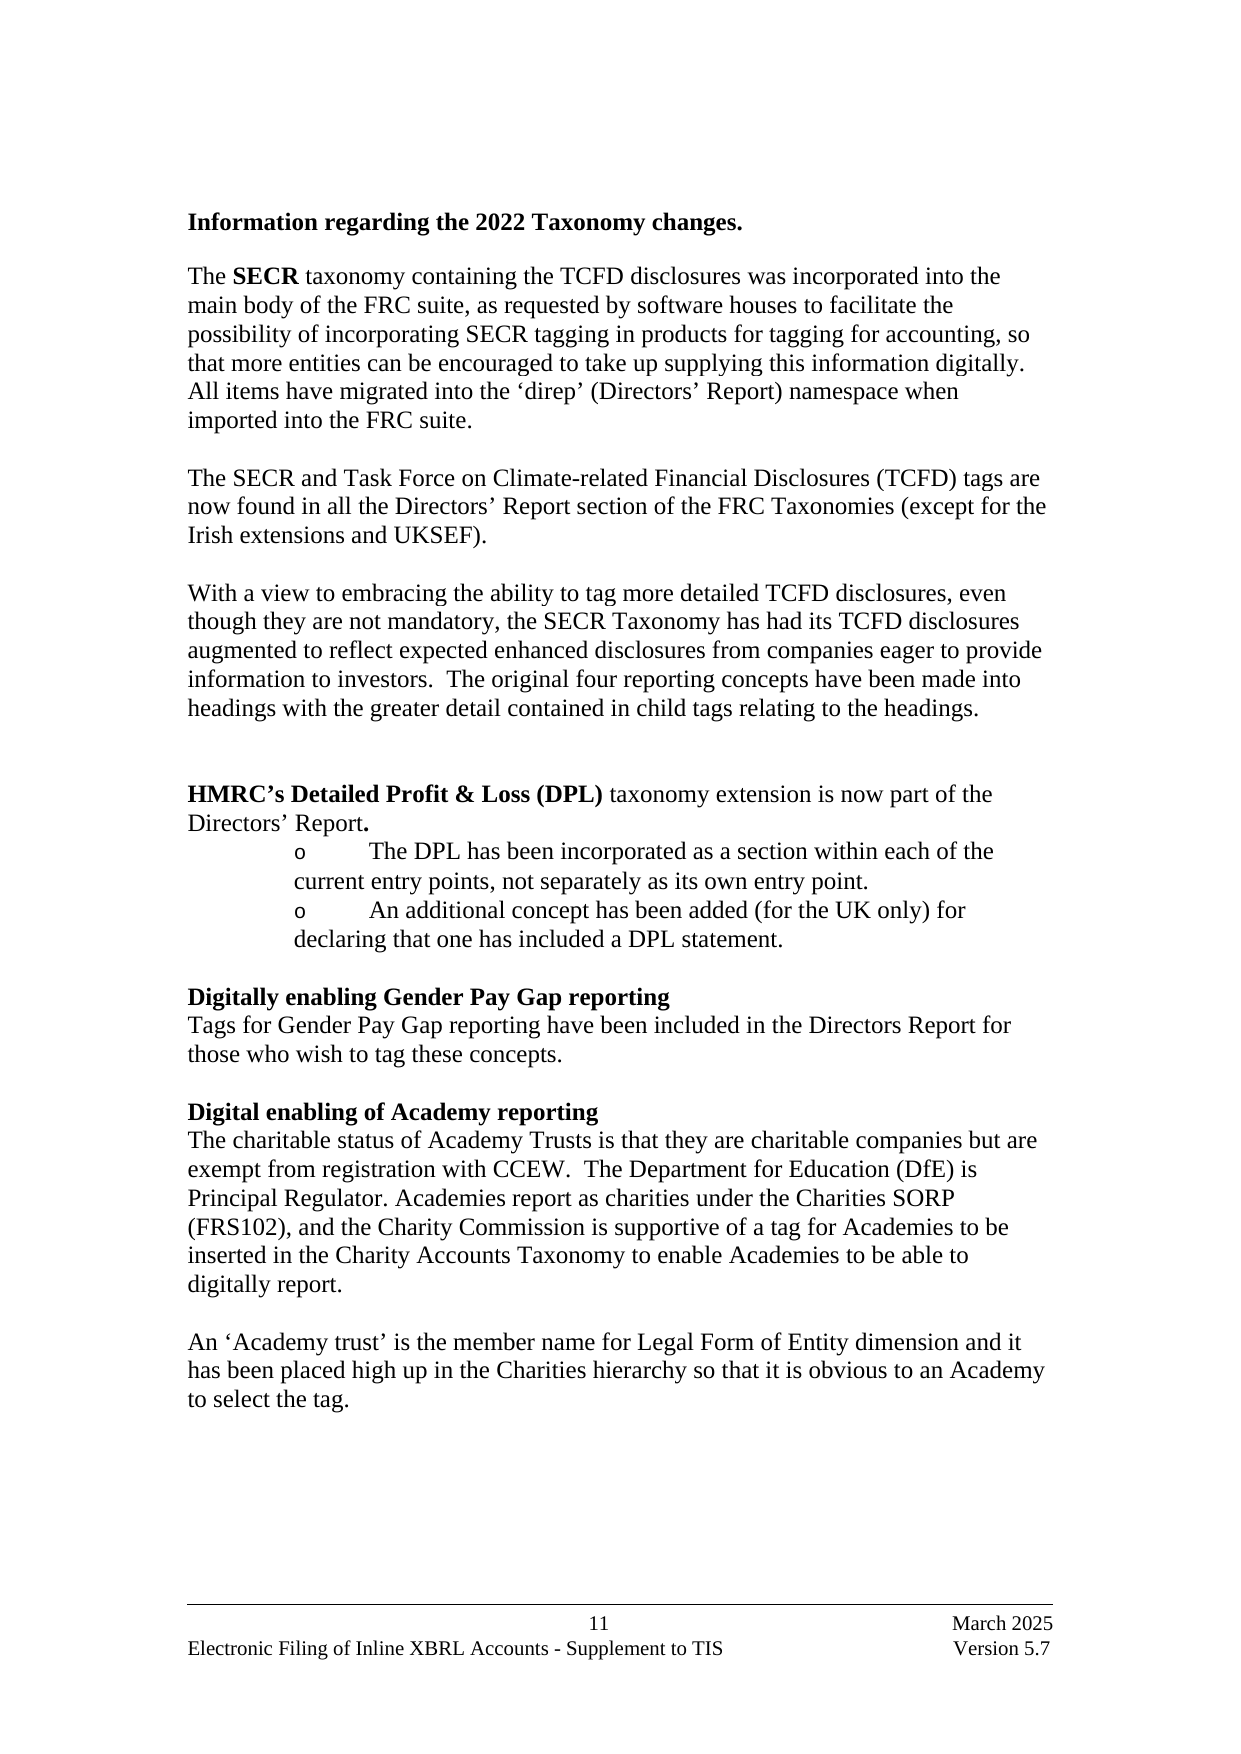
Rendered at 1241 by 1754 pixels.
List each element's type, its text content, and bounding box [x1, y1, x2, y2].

text Digitally enabling Gender Pay Gap reporting Tags for Gender Pay Gap reporting have been included in the Directors Report for those who wish to tag these concepts. [187, 982, 1053, 1068]
list The DPL has been incorporated as a section within each of the current entry points, not separately as its own entry point. [293, 836, 1053, 895]
text Digital enabling of Academy reporting The charitable status of Academy Trusts is that they are charitable companies but are exempt from registration with CCEW. The Department for Education (DfE) is Principal Regulator. Academies report as charities under the Charities SORP (FRS102), and the Charity Commission is supportive of a tag for Academies to be inserted in the Charity Accounts Taxonomy to enable Academies to be able to digitally report. An ‘Academy trust’ is the member name for Legal Form of Entity dimension and it has been placed high up in the Charities hierarchy so that it is obvious to an Academy to select the tag. [187, 1068, 1053, 1413]
text HMRC’s Detailed Profit & Loss (DPL) taxonomy extension is now part of the Directors’ Report. [187, 779, 1053, 836]
text Information regarding the 2022 Taxonomy changes. [187, 207, 1053, 236]
list An additional concept has been added (for the UK only) for declaring that one has included a DPL statement. [293, 895, 1053, 953]
text The SECR taxonomy containing the TCFD disclosures was incorporated into the main body of the FRC suite, as requested by software houses to facilitate the possibility of incorporating SECR tagging in products for tagging for accounting, so that more entities can be encouraged to take up supplying this information digitally. All items have migrated into the ‘direp’ (Directors’ Report) namespace when imported into the FRC suite. The SECR and Task Force on Climate-related Financial Disclosures (TCFD) tags are now found in all the Directors’ Report section of the FRC Taxonomies (except for the Irish extensions and UKSEF). With a view to embracing the ability to tag more detailed TCFD disclosures, even though they are not mandatory, the SECR Taxonomy has had its TCFD disclosures augmented to reflect expected enhanced disclosures from companies eager to provide information to investors. The original four reporting concepts have been made into headings with the greater detail contained in child tags relating to the headings. [187, 261, 1053, 721]
